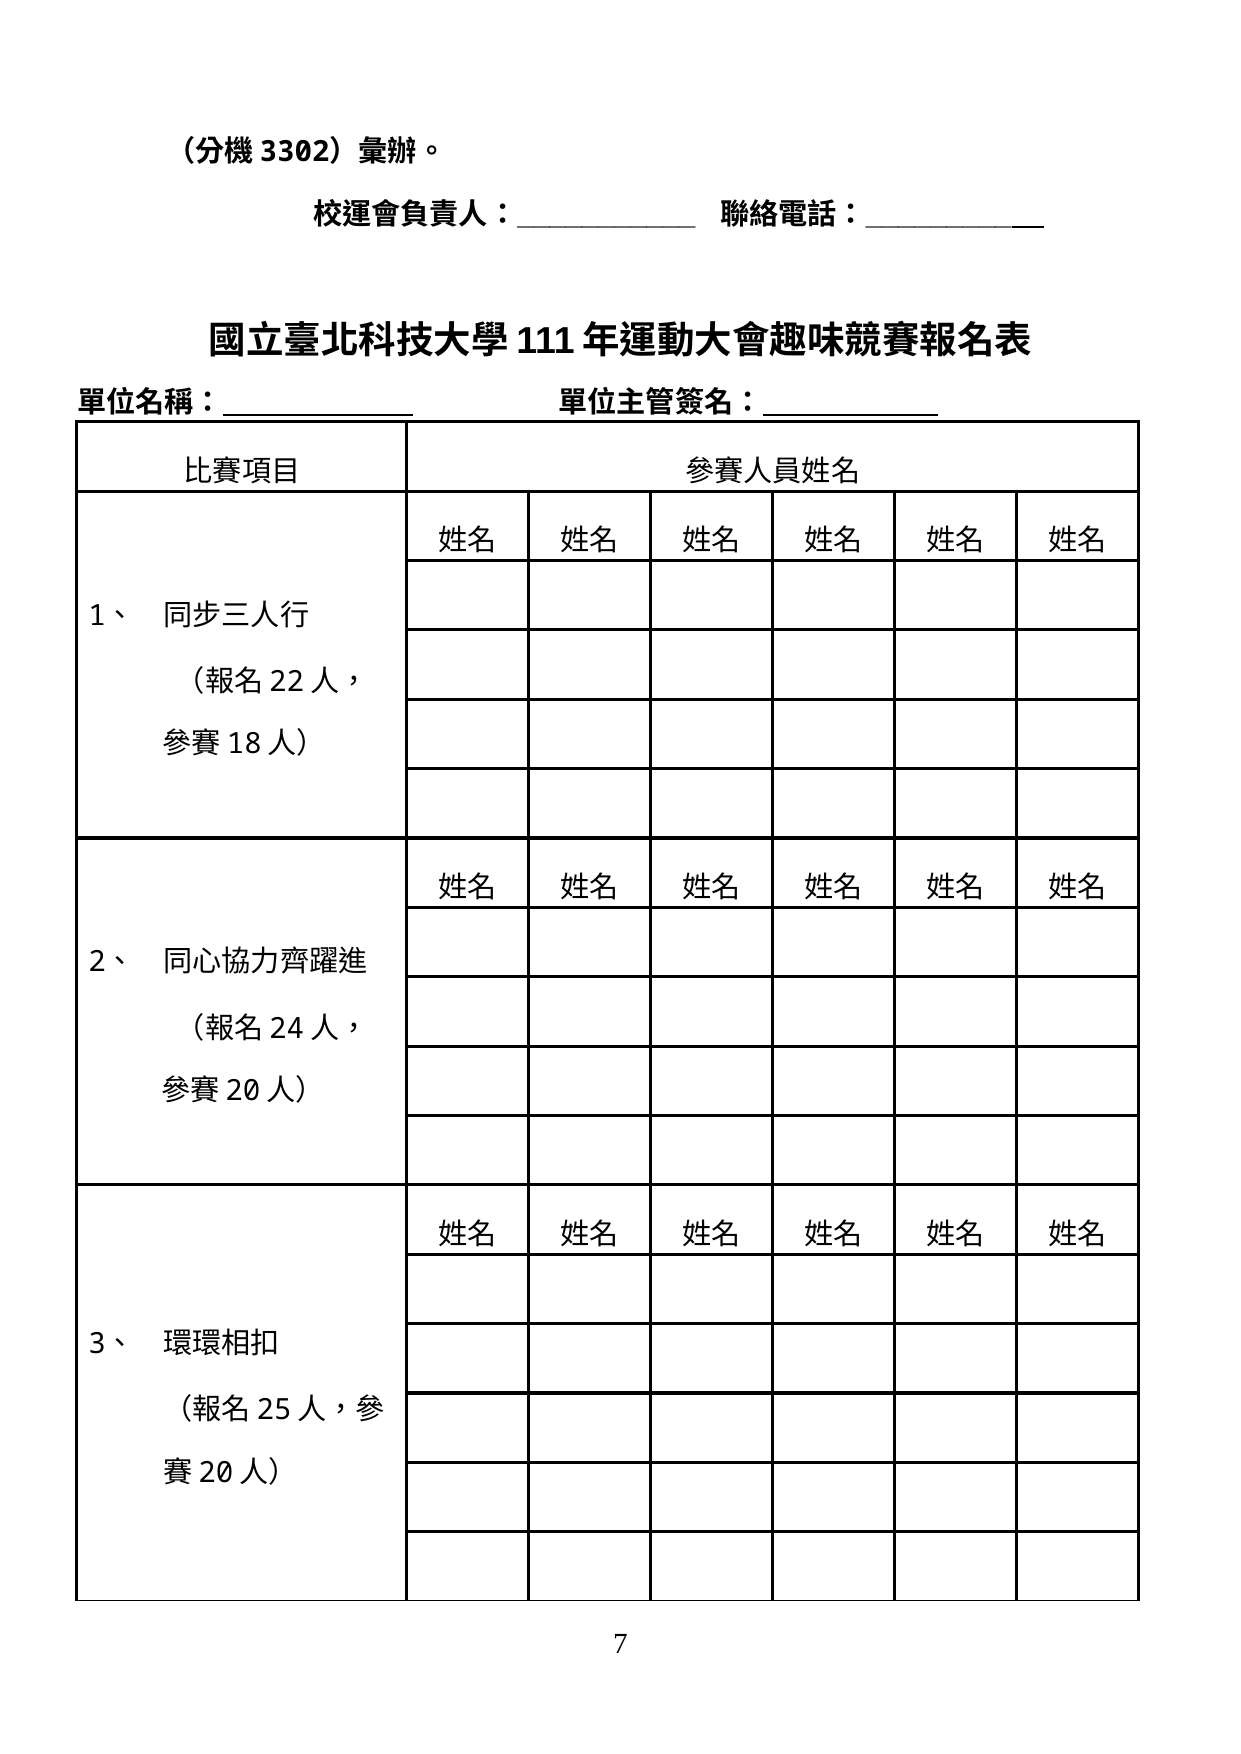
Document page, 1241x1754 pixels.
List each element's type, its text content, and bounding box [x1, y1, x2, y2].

table_header 參賽人員姓名 [408, 423, 1137, 489]
table_cell 姓名 [774, 1186, 893, 1253]
table_cell 姓名 [1018, 840, 1137, 906]
table_cell 姓名 [530, 840, 649, 906]
table_cell [652, 701, 771, 767]
table_cell [408, 701, 527, 767]
table_cell [896, 1325, 1015, 1391]
table_cell [652, 1464, 771, 1530]
table_cell 姓名 [530, 1186, 649, 1253]
table_cell 姓名 [530, 493, 649, 559]
text 單位名稱： 單位主管簽名： [77, 358, 1163, 420]
table_cell [774, 1256, 893, 1322]
table_cell [774, 770, 893, 836]
table_cell [530, 701, 649, 767]
table_header 比賽項目 [78, 423, 405, 489]
table_cell [896, 1117, 1015, 1183]
table_cell [408, 1256, 527, 1322]
table_cell [1018, 631, 1137, 698]
table_cell [774, 1325, 893, 1391]
table_cell [652, 1048, 771, 1114]
table_cell [1018, 1395, 1137, 1461]
table_cell 同心協力齊躍進 （報名24人，參賽20人） [78, 840, 405, 1183]
table_cell [896, 770, 1015, 836]
table_cell [896, 1395, 1015, 1461]
table_cell [896, 701, 1015, 767]
table_cell [774, 909, 893, 975]
table_cell [530, 1048, 649, 1114]
table_cell 姓名 [652, 493, 771, 559]
table_cell [530, 978, 649, 1044]
table_cell [408, 770, 527, 836]
table_cell 姓名 [896, 840, 1015, 906]
table_cell 姓名 [1018, 1186, 1137, 1253]
table_cell [530, 1325, 649, 1391]
table_cell [530, 1395, 649, 1461]
table_cell [652, 909, 771, 975]
table_cell [408, 1464, 527, 1530]
table_cell [774, 1117, 893, 1183]
table_cell [530, 1533, 649, 1599]
table_cell [1018, 770, 1137, 836]
table_cell [1018, 1533, 1137, 1599]
table_cell 姓名 [652, 1186, 771, 1253]
table_cell [1018, 1325, 1137, 1391]
table_cell 同步三人行 （報名22人，參賽18人） [78, 493, 405, 836]
table_cell [652, 1256, 771, 1322]
table_cell 姓名 [408, 1186, 527, 1253]
table_cell 姓名 [408, 840, 527, 906]
table_cell 姓名 [774, 840, 893, 906]
table_cell [652, 978, 771, 1044]
table_cell 姓名 [652, 840, 771, 906]
table_cell [408, 909, 527, 975]
table_cell [896, 562, 1015, 628]
table_cell [408, 1325, 527, 1391]
table_cell [774, 631, 893, 698]
table_cell [774, 1464, 893, 1530]
table_cell [408, 631, 527, 698]
table_cell [652, 631, 771, 698]
table_cell [652, 1117, 771, 1183]
table_cell [408, 1533, 527, 1599]
table_cell [408, 1395, 527, 1461]
table_cell [652, 562, 771, 628]
table_cell [896, 909, 1015, 975]
table_cell [530, 909, 649, 975]
table_cell [408, 1117, 527, 1183]
table_cell [652, 1533, 771, 1599]
table_cell [1018, 1256, 1137, 1322]
table_cell [408, 1048, 527, 1114]
table_cell [530, 562, 649, 628]
table_cell [530, 1117, 649, 1183]
table_cell [408, 562, 527, 628]
table_cell [774, 1395, 893, 1461]
table_cell [652, 770, 771, 836]
table_cell [1018, 562, 1137, 628]
table_cell [896, 1256, 1015, 1322]
table_cell 環環相扣 （報名25人，參賽20人） [78, 1186, 405, 1599]
table_cell [774, 978, 893, 1044]
table_cell [774, 562, 893, 628]
table_cell [530, 631, 649, 698]
text 國立臺北科技大學111年運動大會趣味競賽報名表 [77, 295, 1163, 358]
table_cell [652, 1325, 771, 1391]
table_cell [896, 978, 1015, 1044]
table_cell [652, 1395, 771, 1461]
table_cell 姓名 [774, 493, 893, 559]
table_cell [1018, 1117, 1137, 1183]
table_cell 姓名 [408, 493, 527, 559]
table_cell 姓名 [896, 493, 1015, 559]
table_cell [530, 770, 649, 836]
table_cell [1018, 701, 1137, 767]
table_cell [1018, 909, 1137, 975]
table_cell [1018, 1048, 1137, 1114]
table_cell [774, 1048, 893, 1114]
table_cell [530, 1256, 649, 1322]
table_cell [530, 1464, 649, 1530]
table_cell [1018, 978, 1137, 1044]
table_cell [896, 631, 1015, 698]
table_cell [896, 1048, 1015, 1114]
table_cell 姓名 [896, 1186, 1015, 1253]
table_cell 姓名 [1018, 493, 1137, 559]
table_cell [774, 1533, 893, 1599]
table_cell [896, 1533, 1015, 1599]
table_cell [896, 1464, 1015, 1530]
table_cell [1018, 1464, 1137, 1530]
table_cell [774, 701, 893, 767]
text （分機3302）彙辦。 [77, 108, 1163, 170]
text 校運會負責人：___________ 聯絡電話：_________ [77, 170, 1163, 233]
table_cell [408, 978, 527, 1044]
